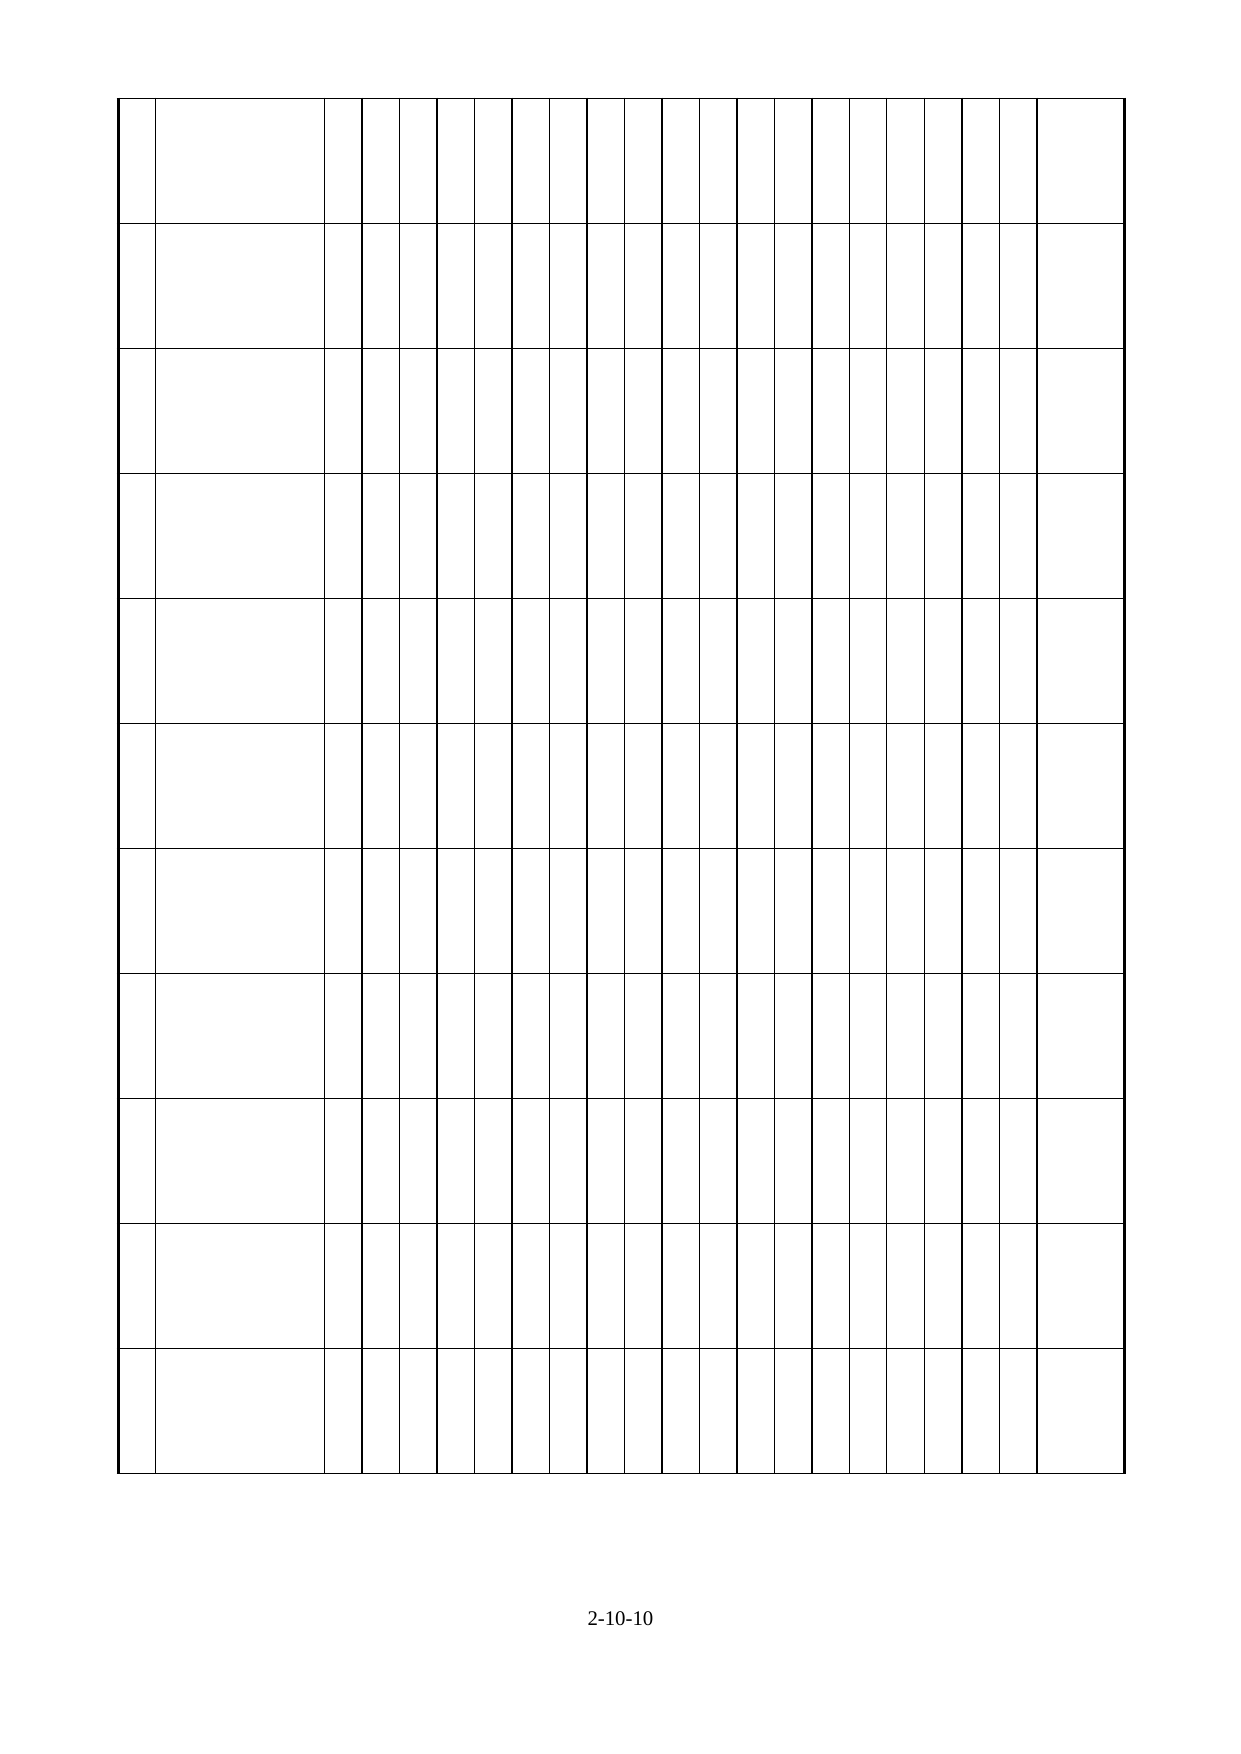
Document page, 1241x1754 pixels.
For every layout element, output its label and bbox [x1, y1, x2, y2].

table_cell [550, 1224, 586, 1347]
table_cell [625, 974, 661, 1097]
table_cell [925, 349, 961, 472]
table_cell [850, 99, 886, 222]
table_cell [513, 1224, 549, 1347]
table_cell [663, 349, 699, 472]
table_cell [1000, 1349, 1036, 1472]
table_cell [550, 349, 586, 472]
table_cell [363, 224, 399, 347]
table_cell [156, 599, 324, 722]
table_cell [625, 1224, 661, 1347]
table_cell [700, 474, 736, 597]
table_cell [700, 724, 736, 847]
table_cell [1000, 599, 1036, 722]
table_cell [1000, 849, 1036, 972]
table_cell [887, 474, 924, 597]
table_cell [120, 474, 155, 597]
table_cell [887, 224, 924, 347]
table_cell [513, 974, 549, 1097]
table_cell [625, 474, 661, 597]
table_cell [400, 974, 436, 1097]
table_cell [400, 349, 436, 472]
table_cell [475, 1224, 511, 1347]
table_cell [475, 849, 511, 972]
table_cell [438, 224, 474, 347]
table_cell [700, 1224, 736, 1347]
table_cell [1038, 974, 1123, 1097]
table_cell [1000, 1099, 1036, 1222]
table_cell [925, 724, 961, 847]
table_cell [850, 1224, 886, 1347]
table_cell [775, 349, 811, 472]
table_cell [513, 1099, 549, 1222]
table_cell [663, 849, 699, 972]
table_cell [813, 474, 849, 597]
table_cell [775, 974, 811, 1097]
table_cell [325, 99, 361, 222]
table_cell [925, 1224, 961, 1347]
table_cell [156, 1099, 324, 1222]
table_cell [775, 474, 811, 597]
table_cell [850, 349, 886, 472]
table_cell [850, 724, 886, 847]
table_cell [925, 474, 961, 597]
table_cell [513, 724, 549, 847]
table_cell [813, 1099, 849, 1222]
table_cell [1038, 1099, 1123, 1222]
table_cell [438, 849, 474, 972]
table_cell [363, 974, 399, 1097]
table_cell [120, 974, 155, 1097]
table_cell [438, 599, 474, 722]
table_cell [1000, 224, 1036, 347]
table_cell [588, 599, 624, 722]
table_cell [775, 849, 811, 972]
table_cell [663, 1099, 699, 1222]
table_cell [663, 599, 699, 722]
table_cell [850, 224, 886, 347]
table_cell [1000, 724, 1036, 847]
table_cell [513, 849, 549, 972]
table_cell [550, 474, 586, 597]
table_cell [325, 1099, 361, 1222]
table_cell [813, 599, 849, 722]
table_cell [775, 599, 811, 722]
table_cell [550, 724, 586, 847]
table_cell [700, 349, 736, 472]
table_cell [925, 1349, 961, 1472]
table_cell [363, 99, 399, 222]
table_cell [625, 224, 661, 347]
table_cell [813, 349, 849, 472]
table_cell [156, 474, 324, 597]
table_cell [400, 99, 436, 222]
table_cell [513, 599, 549, 722]
table_cell [887, 1349, 924, 1472]
table_cell [400, 474, 436, 597]
table_cell [663, 1224, 699, 1347]
table_cell [588, 974, 624, 1097]
table_cell [738, 224, 774, 347]
table_cell [513, 1349, 549, 1472]
table_cell [625, 99, 661, 222]
table_cell [550, 974, 586, 1097]
table_cell [963, 224, 999, 347]
table_cell [588, 1349, 624, 1472]
table_cell [588, 349, 624, 472]
table_cell [625, 1349, 661, 1472]
table_cell [438, 1349, 474, 1472]
table_cell [156, 1349, 324, 1472]
table_cell [475, 974, 511, 1097]
table_cell [120, 1099, 155, 1222]
table_cell [775, 224, 811, 347]
table_cell [400, 1099, 436, 1222]
table_cell [963, 1099, 999, 1222]
table_cell [963, 849, 999, 972]
table_cell [813, 974, 849, 1097]
table_cell [925, 849, 961, 972]
table_cell [475, 99, 511, 222]
table_cell [363, 1224, 399, 1347]
table_cell [438, 724, 474, 847]
table_cell [963, 1349, 999, 1472]
table_cell [625, 1099, 661, 1222]
table_cell [325, 974, 361, 1097]
table_cell [663, 99, 699, 222]
table_cell [475, 1099, 511, 1222]
table_cell [363, 349, 399, 472]
table_cell [156, 974, 324, 1097]
table_cell [887, 599, 924, 722]
table_cell [925, 599, 961, 722]
table_cell [475, 474, 511, 597]
table_cell [400, 224, 436, 347]
table_cell [550, 599, 586, 722]
table_cell [813, 1224, 849, 1347]
table_cell [738, 349, 774, 472]
table_cell [775, 1349, 811, 1472]
table_cell [475, 599, 511, 722]
table_cell [588, 724, 624, 847]
table_cell [1000, 349, 1036, 472]
table_cell [550, 99, 586, 222]
table_cell [588, 1224, 624, 1347]
table_cell [925, 224, 961, 347]
table_cell [813, 724, 849, 847]
table_cell [700, 1099, 736, 1222]
table_cell [363, 1099, 399, 1222]
table_cell [400, 724, 436, 847]
table_cell [363, 1349, 399, 1472]
table_cell [850, 474, 886, 597]
table_cell [120, 599, 155, 722]
table_cell [887, 1099, 924, 1222]
table_cell [775, 724, 811, 847]
table_cell [963, 599, 999, 722]
table_cell [775, 1099, 811, 1222]
table_cell [513, 224, 549, 347]
table_cell [887, 349, 924, 472]
table_cell [550, 1099, 586, 1222]
table_cell [325, 724, 361, 847]
table_cell [738, 974, 774, 1097]
table_cell [700, 224, 736, 347]
table_cell [700, 849, 736, 972]
table_cell [400, 849, 436, 972]
table_cell [963, 99, 999, 222]
table_cell [363, 599, 399, 722]
table_cell [775, 1224, 811, 1347]
table_cell [513, 349, 549, 472]
table_cell [438, 99, 474, 222]
table_cell [588, 849, 624, 972]
table_cell [550, 224, 586, 347]
table_cell [963, 474, 999, 597]
table_cell [1038, 599, 1123, 722]
table_cell [120, 724, 155, 847]
table_cell [156, 99, 324, 222]
table_cell [400, 1224, 436, 1347]
table_cell [1038, 1349, 1123, 1472]
table_cell [363, 474, 399, 597]
table_cell [887, 849, 924, 972]
table_cell [625, 349, 661, 472]
table_cell [738, 849, 774, 972]
table_cell [363, 849, 399, 972]
table_cell [738, 1099, 774, 1222]
table_cell [588, 1099, 624, 1222]
table_cell [813, 224, 849, 347]
table_cell [120, 349, 155, 472]
table_cell [663, 724, 699, 847]
table_cell [325, 1224, 361, 1347]
table_cell [438, 349, 474, 472]
table_cell [156, 349, 324, 472]
table_cell [550, 1349, 586, 1472]
table_cell [1000, 99, 1036, 222]
table_cell [625, 849, 661, 972]
table_cell [1038, 224, 1123, 347]
table_cell [850, 974, 886, 1097]
table_cell [156, 849, 324, 972]
table_cell [887, 1224, 924, 1347]
table_cell [738, 1224, 774, 1347]
table_cell [887, 724, 924, 847]
table_cell [775, 99, 811, 222]
table_cell [513, 474, 549, 597]
table_cell [438, 974, 474, 1097]
table_cell [625, 599, 661, 722]
table_cell [700, 974, 736, 1097]
table_cell [850, 599, 886, 722]
table_cell [1038, 474, 1123, 597]
table_cell [325, 849, 361, 972]
table_cell [925, 99, 961, 222]
table_cell [325, 474, 361, 597]
table_cell [1038, 1224, 1123, 1347]
table_cell [738, 724, 774, 847]
table_cell [325, 349, 361, 472]
table_cell [325, 1349, 361, 1472]
table_cell [1038, 99, 1123, 222]
table_cell [325, 224, 361, 347]
table_cell [850, 1349, 886, 1472]
table_cell [438, 1224, 474, 1347]
table_cell [400, 1349, 436, 1472]
table_cell [325, 599, 361, 722]
table_cell [475, 1349, 511, 1472]
table_cell [663, 224, 699, 347]
table_cell [850, 1099, 886, 1222]
table_cell [475, 349, 511, 472]
table_cell [625, 724, 661, 847]
table_cell [363, 724, 399, 847]
table_cell [156, 1224, 324, 1347]
table_cell [663, 474, 699, 597]
table_cell [1038, 349, 1123, 472]
table_cell [120, 224, 155, 347]
table_cell [438, 474, 474, 597]
table_cell [813, 849, 849, 972]
table_cell [120, 99, 155, 222]
table_cell [738, 1349, 774, 1472]
table_cell [475, 224, 511, 347]
table_cell [120, 849, 155, 972]
table_cell [963, 349, 999, 472]
table_cell [1000, 974, 1036, 1097]
table_cell [963, 1224, 999, 1347]
table_cell [1038, 849, 1123, 972]
table_cell [963, 974, 999, 1097]
table_cell [550, 849, 586, 972]
table_cell [663, 974, 699, 1097]
table_cell [663, 1349, 699, 1472]
table_cell [513, 99, 549, 222]
table_cell [813, 99, 849, 222]
table_cell [120, 1349, 155, 1472]
table_cell [588, 224, 624, 347]
table_cell [813, 1349, 849, 1472]
table_cell [156, 724, 324, 847]
table_cell [588, 474, 624, 597]
table_cell [963, 724, 999, 847]
table_cell [738, 599, 774, 722]
table_cell [850, 849, 886, 972]
table_cell [738, 474, 774, 597]
table_cell [700, 1349, 736, 1472]
table_cell [1038, 724, 1123, 847]
table_cell [925, 974, 961, 1097]
table_cell [887, 974, 924, 1097]
table_cell [1000, 474, 1036, 597]
table_cell [588, 99, 624, 222]
table_cell [438, 1099, 474, 1222]
table_cell [700, 599, 736, 722]
table_cell [1000, 1224, 1036, 1347]
table_cell [925, 1099, 961, 1222]
table_cell [156, 224, 324, 347]
table_cell [887, 99, 924, 222]
table_cell [738, 99, 774, 222]
table_cell [700, 99, 736, 222]
table_cell [400, 599, 436, 722]
table_cell [475, 724, 511, 847]
table_cell [120, 1224, 155, 1347]
